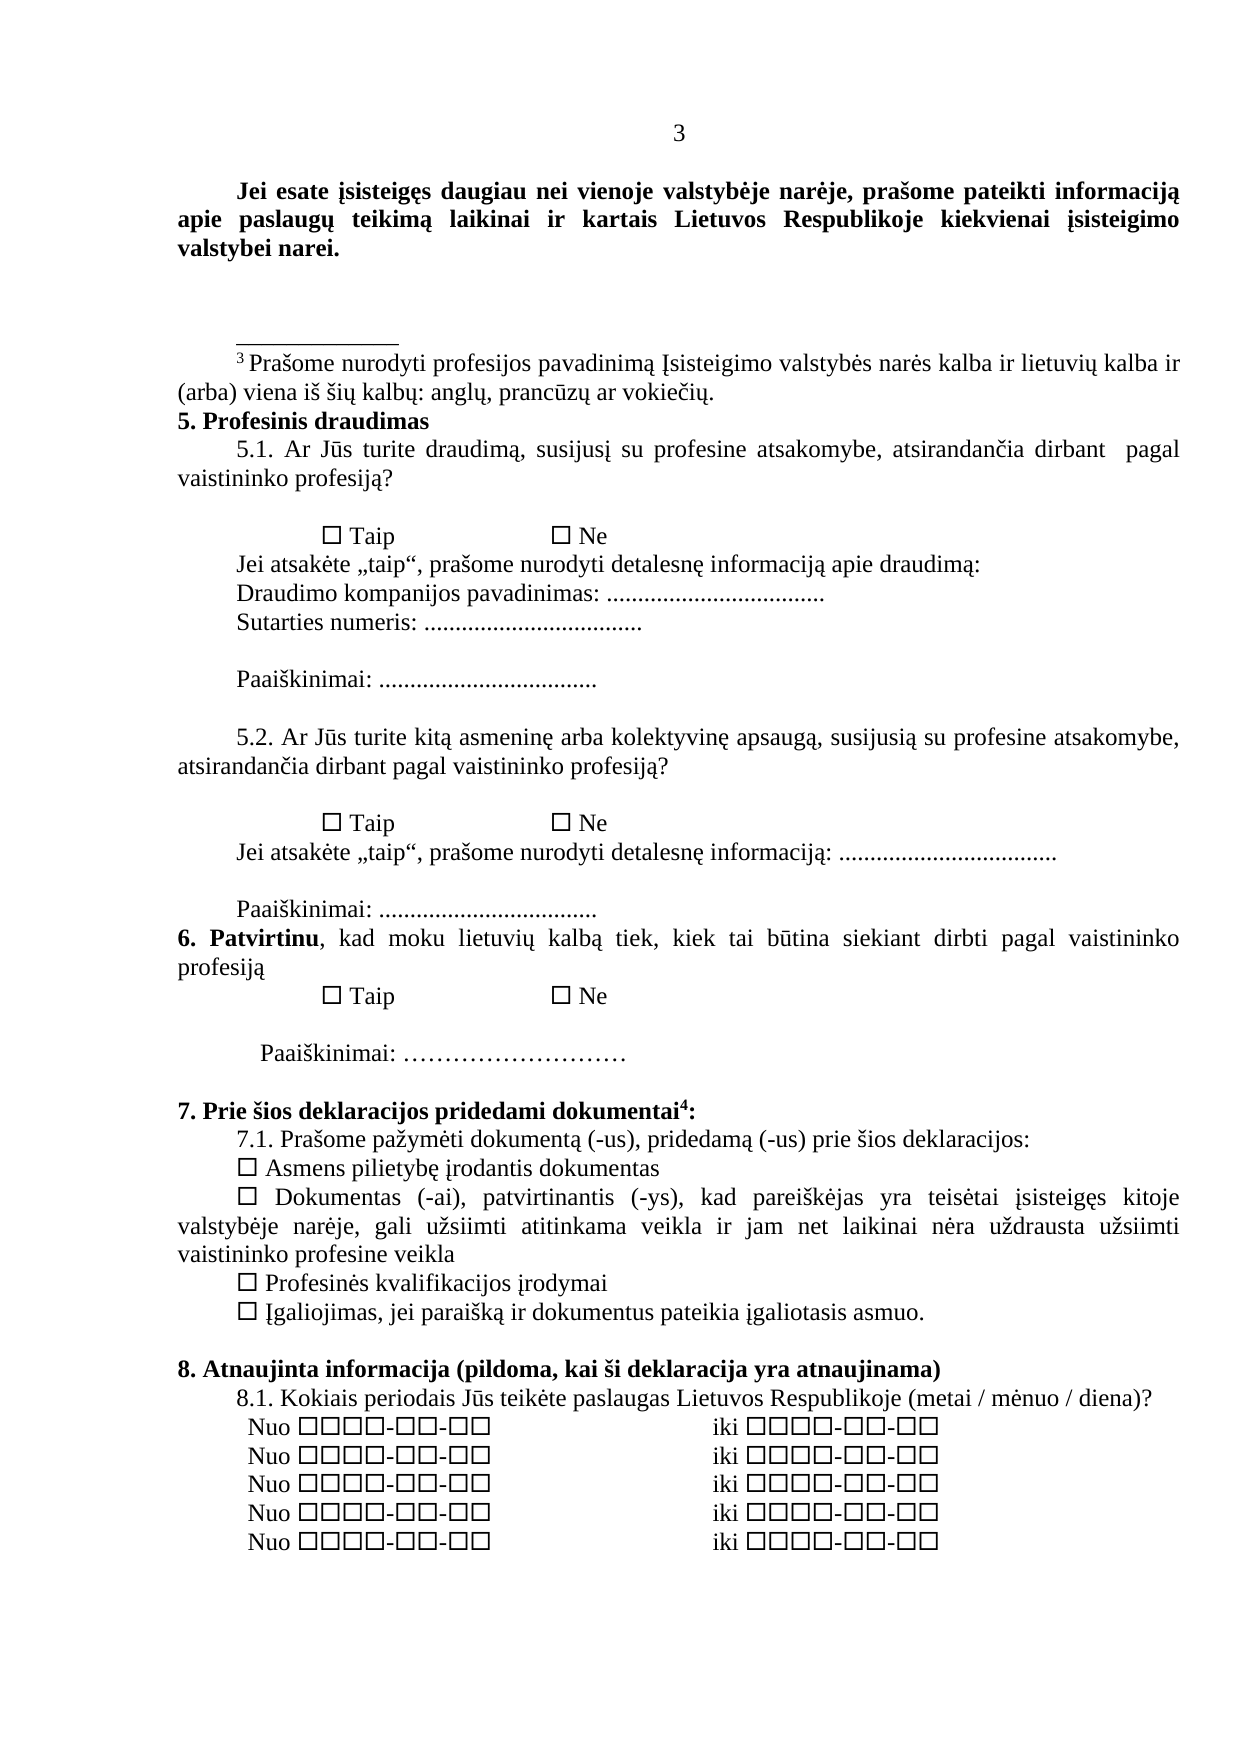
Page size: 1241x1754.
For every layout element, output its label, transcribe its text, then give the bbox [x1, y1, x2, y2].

table_cell iki -- [701, 1470, 1122, 1498]
text 7.1. Prašome pažymėti dokumentą (-us), pridedamą (-us) prie šios deklaracijos: [177, 1124, 1181, 1153]
text Paaiškinimai: ……………………… [251, 1038, 1181, 1067]
table_header  Taip [177, 981, 538, 1009]
table_cell Nuo -- [177, 1441, 701, 1469]
table_header iki -- [701, 1412, 1122, 1441]
text Sutarties numeris: ................................... [177, 607, 1181, 636]
text Jei atsakėte „taip“, prašome nurodyti detalesnę informaciją: ................................... [177, 837, 1181, 866]
table_cell iki -- [701, 1498, 1122, 1527]
text  Profesinės kvalifikacijos įrodymai [177, 1268, 1181, 1297]
text 7. Prie šios deklaracijos pridedami dokumentai4: [177, 1096, 1181, 1124]
table_header  Ne [539, 808, 1122, 837]
text Jei atsakėte „taip“, prašome nurodyti detalesnę informaciją apie draudimą: [177, 549, 1181, 578]
table_cell Nuo -- [177, 1498, 701, 1527]
text Jei esate įsisteigęs daugiau nei vienoje valstybėje narėje, prašome pateikti informaciją apie paslaugų teikimą laikinai ir kartais Lietuvos Respublikoje kiekvienai įsisteigimo valstybei narei. [177, 176, 1181, 262]
table_header  Ne [539, 981, 1122, 1009]
text  Įgaliojimas, jei paraišką ir dokumentus pateikia įgaliotasis asmuo. [177, 1297, 1181, 1326]
text 5.2. Ar Jūs turite kitą asmeninę arba kolektyvinę apsaugą, susijusią su profesine atsakomybe, atsirandančia dirbant pagal vaistininko profesiją? [177, 722, 1181, 779]
text  Asmens pilietybę įrodantis dokumentas [177, 1153, 1181, 1182]
text 5. Profesinis draudimas [177, 406, 1181, 434]
text  Dokumentas (-ai), patvirtinantis (-ys), kad pareiškėjas yra teisėtai įsisteigęs kitoje valstybėje narėje, gali užsiimti atitinkama veikla ir jam net laikinai nėra uždrausta užsiimti vaistininko profesine veikla [177, 1182, 1181, 1268]
table_cell iki -- [701, 1527, 1122, 1556]
text 8.1. Kokiais periodais Jūs teikėte paslaugas Lietuvos Respublikoje (metai / mėnuo / diena)? [177, 1383, 1181, 1412]
text 8. Atnaujinta informacija (pildoma, kai ši deklaracija yra atnaujinama) [177, 1354, 1181, 1383]
table_header  Taip [177, 808, 538, 837]
text 5.1. Ar Jūs turite draudimą, susijusį su profesine atsakomybe, atsirandančia dirbant pagal vaistininko profesiją? [177, 434, 1181, 492]
text Paaiškinimai: ................................... [177, 664, 1181, 693]
table_cell iki -- [701, 1441, 1122, 1469]
text 6. Patvirtinu, kad moku lietuvių kalbą tiek, kiek tai būtina siekiant dirbti pagal vaistininko profesiją [177, 923, 1181, 981]
table_cell Nuo -- [177, 1470, 701, 1498]
table_header  Ne [539, 521, 1122, 549]
text Draudimo kompanijos pavadinimas: ................................... [177, 578, 1181, 607]
text _____________ [177, 319, 1181, 348]
table_cell Nuo -- [177, 1527, 701, 1556]
text 3 Prašome nurodyti profesijos pavadinimą Įsisteigimo valstybės narės kalba ir lietuvių kalba ir (arba) viena iš šių kalbų: anglų, prancūzų ar vokiečių. [177, 348, 1181, 406]
text Paaiškinimai: ................................... [177, 894, 1181, 923]
table_header Nuo -- [177, 1412, 701, 1441]
table_header  Taip [177, 521, 538, 549]
